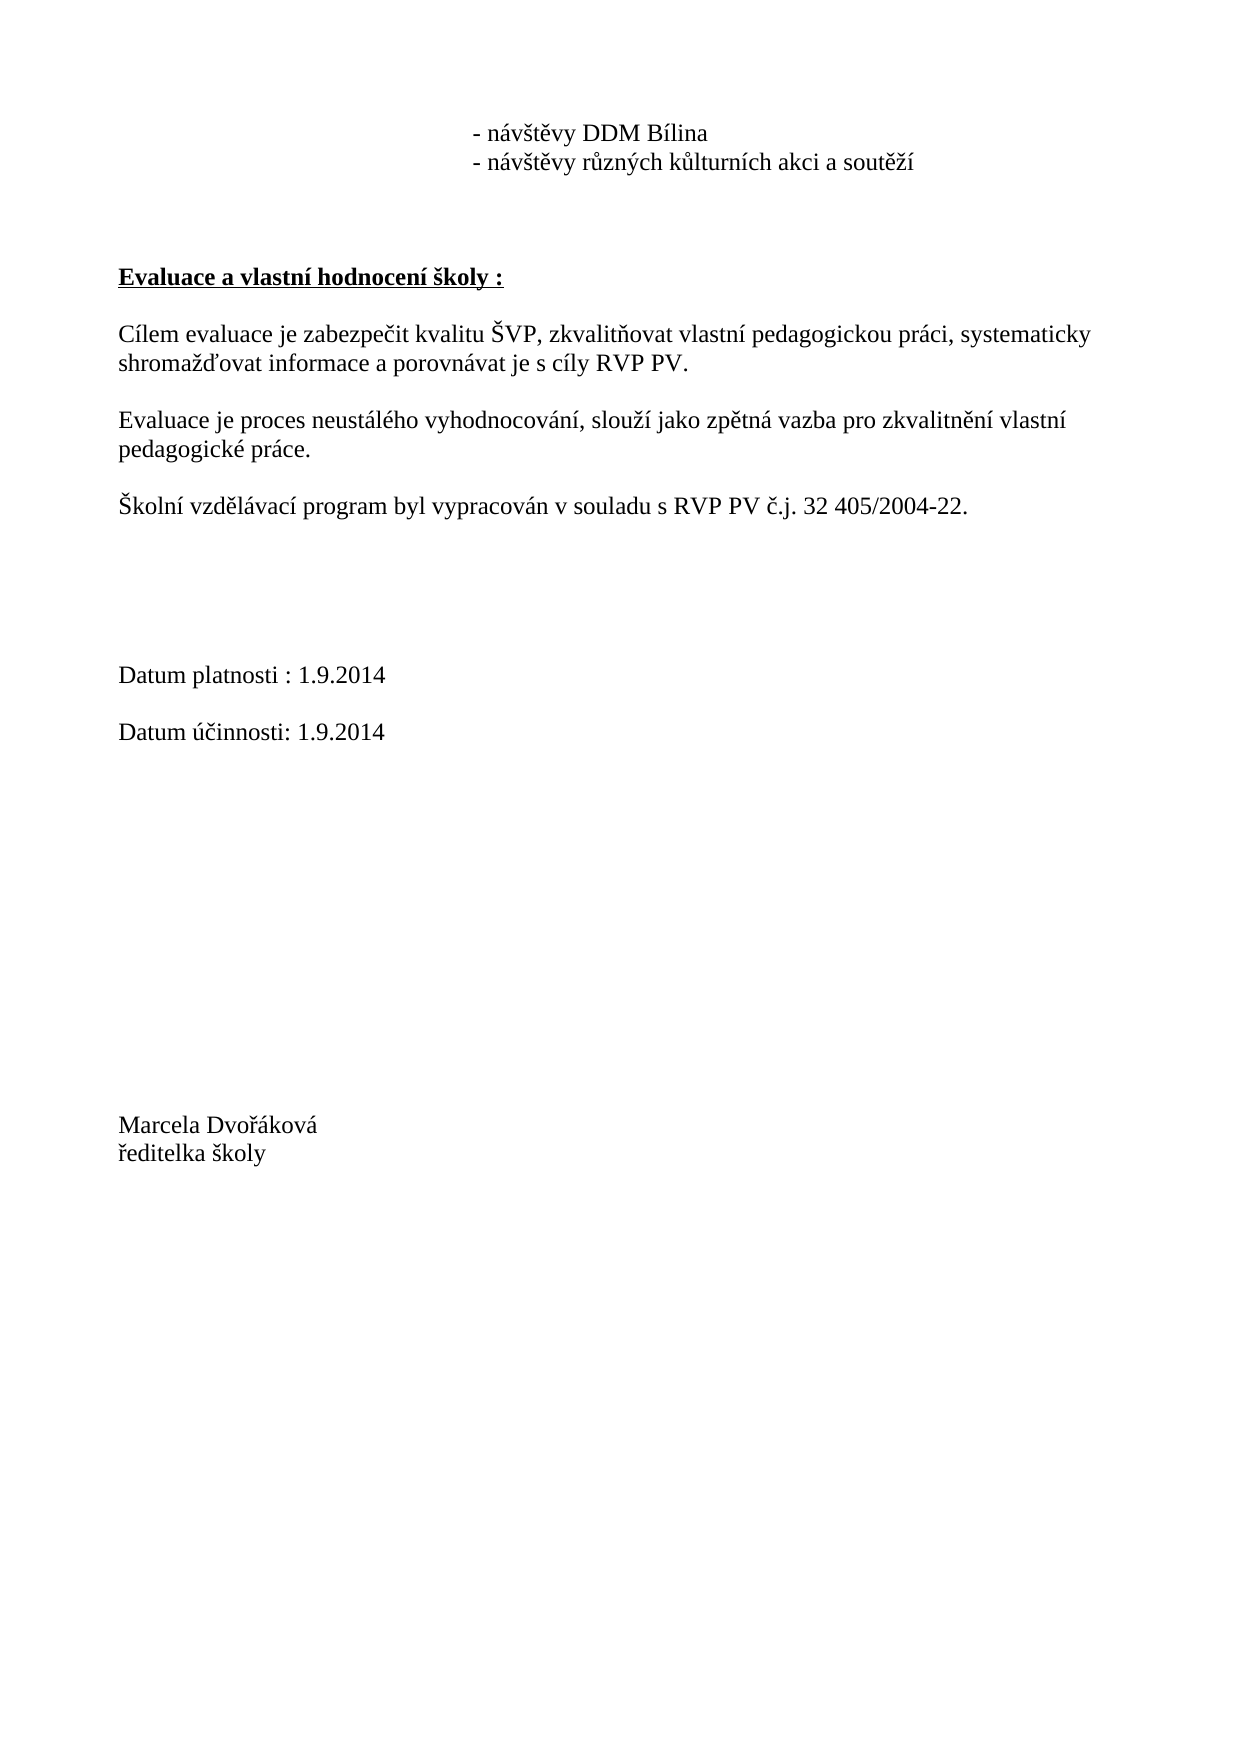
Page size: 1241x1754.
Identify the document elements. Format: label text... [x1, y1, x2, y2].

text ředitelka školy [118, 1138, 1122, 1167]
text Marcela Dvořáková [118, 1110, 1122, 1138]
text - návštěvy DDM Bílina [118, 118, 1122, 147]
text Cílem evaluace je zabezpečit kvalitu ŠVP, zkvalitňovat vlastní pedagogickou práci, systematicky shromažďovat informace a porovnávat je s cíly RVP PV. [118, 319, 1122, 377]
text Datum platnosti : 1.9.2014 [118, 660, 1122, 689]
text - návštěvy různých kůlturních akci a soutěží [118, 147, 1122, 176]
text Evaluace je proces neustálého vyhodnocování, slouží jako zpětná vazba pro zkvalitnění vlastní pedagogické práce. [118, 406, 1122, 463]
text Evaluace a vlastní hodnocení školy : [118, 262, 1122, 291]
text Školní vzdělávací program byl vypracován v souladu s RVP PV č.j. 32 405/2004-22. [118, 491, 1122, 520]
text Datum účinnosti: 1.9.2014 [118, 717, 1122, 746]
